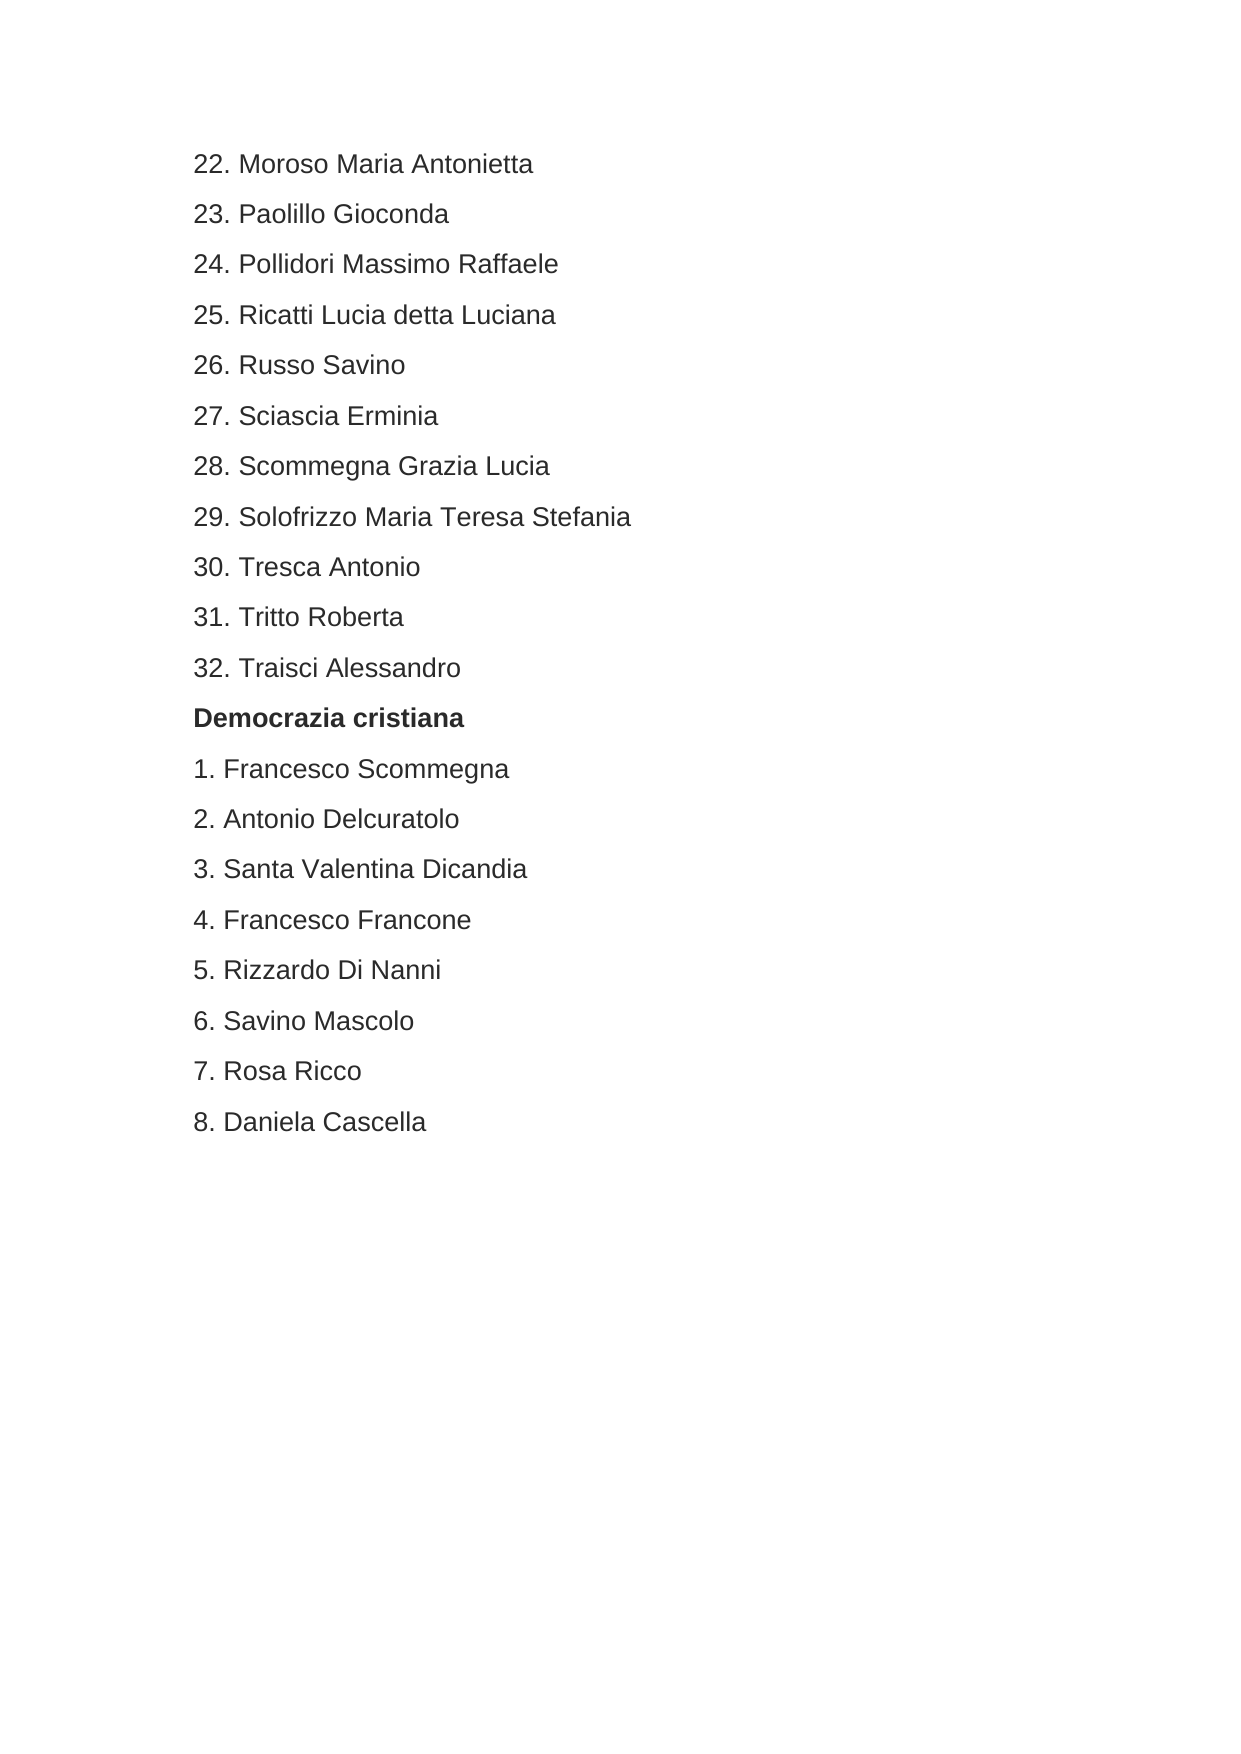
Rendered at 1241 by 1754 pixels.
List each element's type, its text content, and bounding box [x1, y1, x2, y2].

list 25. Ricatti Lucia detta Luciana [156, 299, 1122, 330]
list 1. Francesco Scommegna [156, 753, 1122, 784]
list 23. Paolillo Gioconda [156, 198, 1122, 229]
list 3. Santa Valentina Dicandia [156, 853, 1122, 885]
list 32. Traisci Alessandro [156, 652, 1122, 683]
list 7. Rosa Ricco [156, 1055, 1122, 1086]
list 24. Pollidori Massimo Raffaele [156, 248, 1122, 280]
list 29. Solofrizzo Maria Teresa Stefania [156, 501, 1122, 532]
list 2. Antonio Delcuratolo [156, 803, 1122, 834]
list Democrazia cristiana [156, 702, 1122, 733]
list 4. Francesco Francone [156, 904, 1122, 935]
list 28. Scommegna Grazia Lucia [156, 450, 1122, 481]
list 8. Daniela Cascella [156, 1106, 1122, 1171]
list 27. Sciascia Erminia [156, 400, 1122, 431]
list 26. Russo Savino [156, 349, 1122, 381]
list 5. Rizzardo Di Nanni [156, 954, 1122, 986]
list 22. Moroso Maria Antonietta [156, 148, 1122, 179]
list 30. Tresca Antonio [156, 551, 1122, 582]
list 6. Savino Mascolo [156, 1005, 1122, 1036]
list 31. Tritto Roberta [156, 601, 1122, 633]
